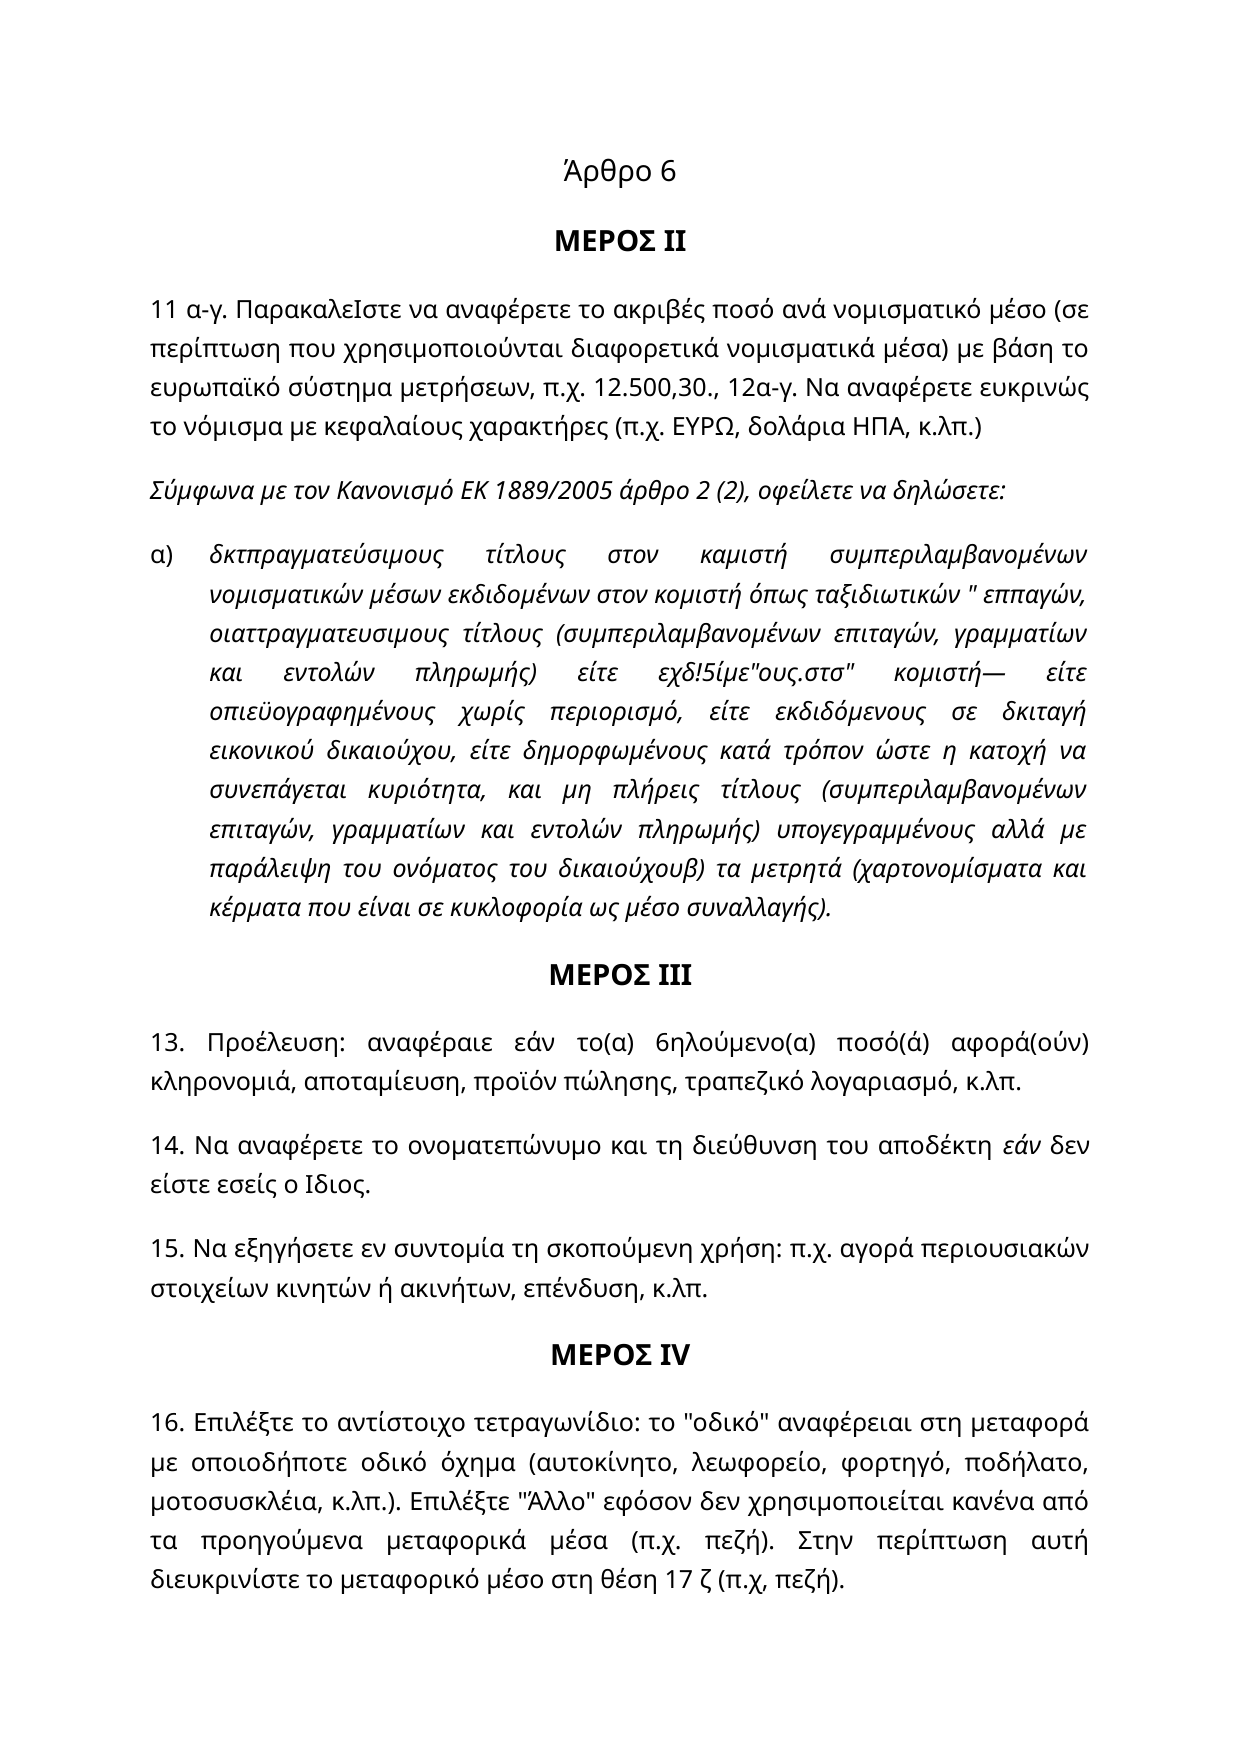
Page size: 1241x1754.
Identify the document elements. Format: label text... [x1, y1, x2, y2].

subtitle ΜΕΡΟΣ IV [150, 1334, 1090, 1374]
text 11 α-γ. ΠαρακαλεΙστε να αναφέρετε το ακριβές ποσό ανά νομισματικό μέσο (σε περίπτωση που χρησιμοποιούνται διαφορετικά νομισματικά μέσα) με βάση το ευρωπαϊκό σύστημα μετρήσεων, π.χ. 12.500,30., 12α-γ. Να αναφέρετε ευκρινώς το νόμισμα με κεφαλαίους χαρακτήρες (π.χ. ΕΥΡΩ, δολάρια ΗΠΑ, κ.λπ.) [150, 291, 1090, 443]
text Σύμφωνα με τον Κανονισμό ΕΚ 1889/2005 άρθρο 2 (2), οφείλετε να δηλώσετε: [150, 473, 1090, 507]
text 15. Να εξηγήσετε εν συντομία τη σκοπούμενη χρήση: π.χ. αγορά περιουσιακών στοιχείων κινητών ή ακινήτων, επένδυση, κ.λπ. [150, 1231, 1090, 1304]
subtitle ΜΕΡΟΣ ΙΙ [150, 221, 1090, 260]
subtitle Άρθρο 6 [150, 150, 1090, 190]
subtitle ΜΕΡΟΣ III [150, 954, 1090, 993]
text 13. Προέλευση: αναφέραιε εάν το(α) 6ηλούμενο(α) ποσό(ά) αφορά(ούν) κληρονομιά, αποταμίευση, προϊόν πώλησης, τραπεζικό λογαριασμό, κ.λπ. [150, 1024, 1090, 1098]
text 16. Επιλέξτε το αντίστοιχο τετραγωνίδιο: το "οδικό" αναφέρειαι στη μεταφορά με οποιοδήποτε οδικό όχημα (αυτοκίνητο, λεωφορείο, φορτηγό, ποδήλατο, μοτοσυσκλέια, κ.λπ.). Επιλέξτε "Άλλο" εφόσον δεν χρησιμοποιείται κανένα από τα προηγούμενα μεταφορικά μέσα (π.χ. πεζή). Στην περίπτωση αυτή διευκρινίστε το μεταφορικό μέσο στη θέση 17 ζ (π.χ, πεζή). [150, 1405, 1090, 1596]
list α) δκτπραγματεύσιμους τίτλους στον καμιστή συμπεριλαμβανομένων νομισματικών μέσων εκδιδομένων στον κομιστή όπως ταξιδιωτικών " εππαγών, οιαττραγματευσιμους τίτλους (συμπεριλαμβανομένων επιταγών, γραμματίων και εντολών πληρωμής) είτε εχδ!5ίμε"ους.στσ" κομιστή— είτε οπιεϋογραφημένους χωρίς περιορισμό, είτε εκδιδόμενους σε δκιταγή εικονικού δικαιούχου, είτε δημορφωμένους κατά τρόπον ώστε η κατοχή να συνεπάγεται κυριότητα, και μη πλήρεις τίτλους (συμπεριλαμβανομένων επιταγών, γραμματίων και εντολών πληρωμής) υπογεγραμμένους αλλά με παράλειψη του ονόματος του δικαιούχουβ) τα μετρητά (χαρτονομίσματα και κέρματα που είναι σε κυκλοφορία ως μέσο συναλλαγής). [150, 537, 1090, 924]
text 14. Να αναφέρετε το ονοματεπώνυμο και τη διεύθυνση του αποδέκτη εάν δεν είστε εσείς ο Ιδιος. [150, 1128, 1090, 1201]
